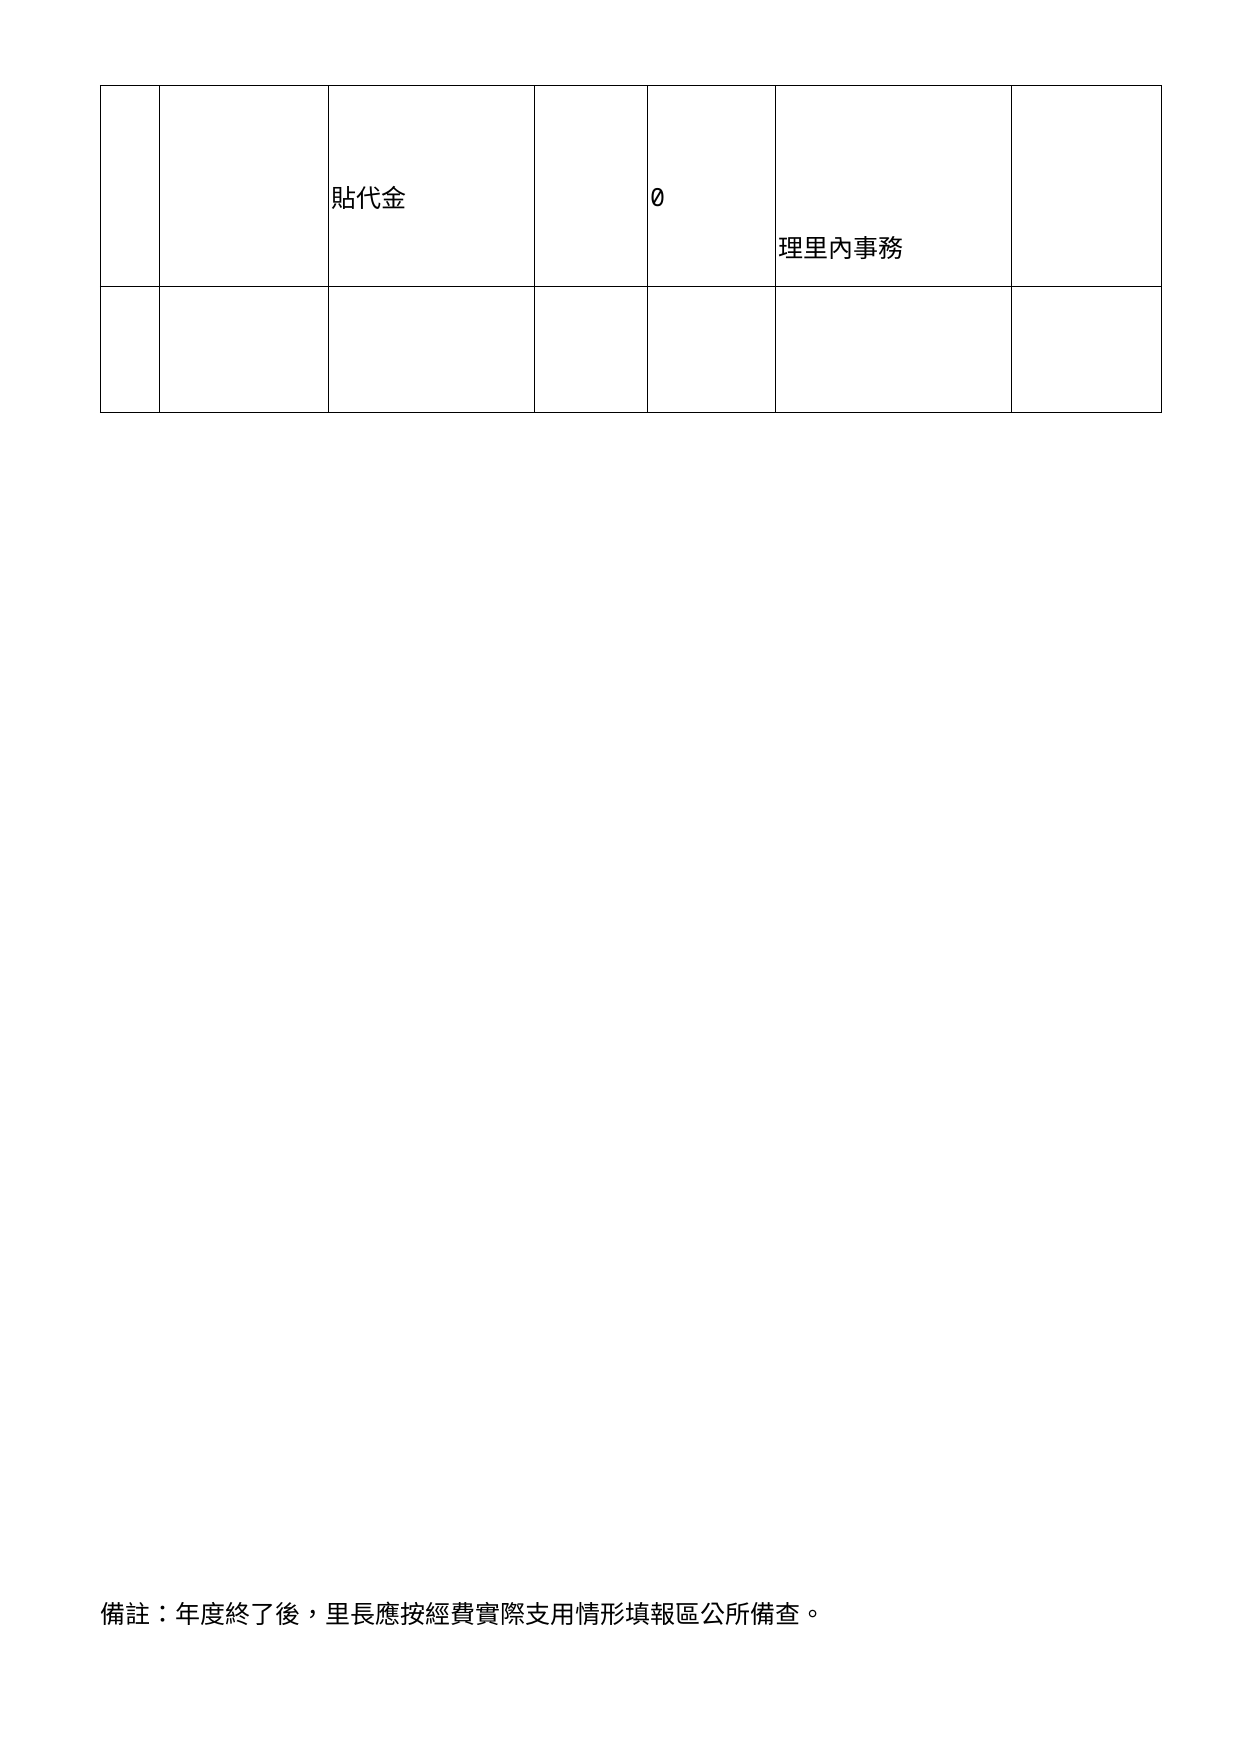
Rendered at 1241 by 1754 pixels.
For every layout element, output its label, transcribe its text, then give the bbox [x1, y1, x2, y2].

table_cell [160, 86, 328, 286]
table_cell [648, 287, 775, 412]
table_cell [535, 287, 647, 412]
table_cell 0 [648, 86, 775, 286]
table_cell [329, 287, 534, 412]
table_cell [101, 86, 159, 286]
table_cell 貼代金 [329, 86, 534, 286]
table_cell [776, 287, 1011, 412]
table_cell [101, 287, 159, 412]
table_cell [535, 86, 647, 286]
table_cell [160, 287, 328, 412]
table_cell [1012, 86, 1161, 286]
table_cell 理里內事務 [776, 86, 1011, 286]
table_cell [1012, 287, 1161, 412]
